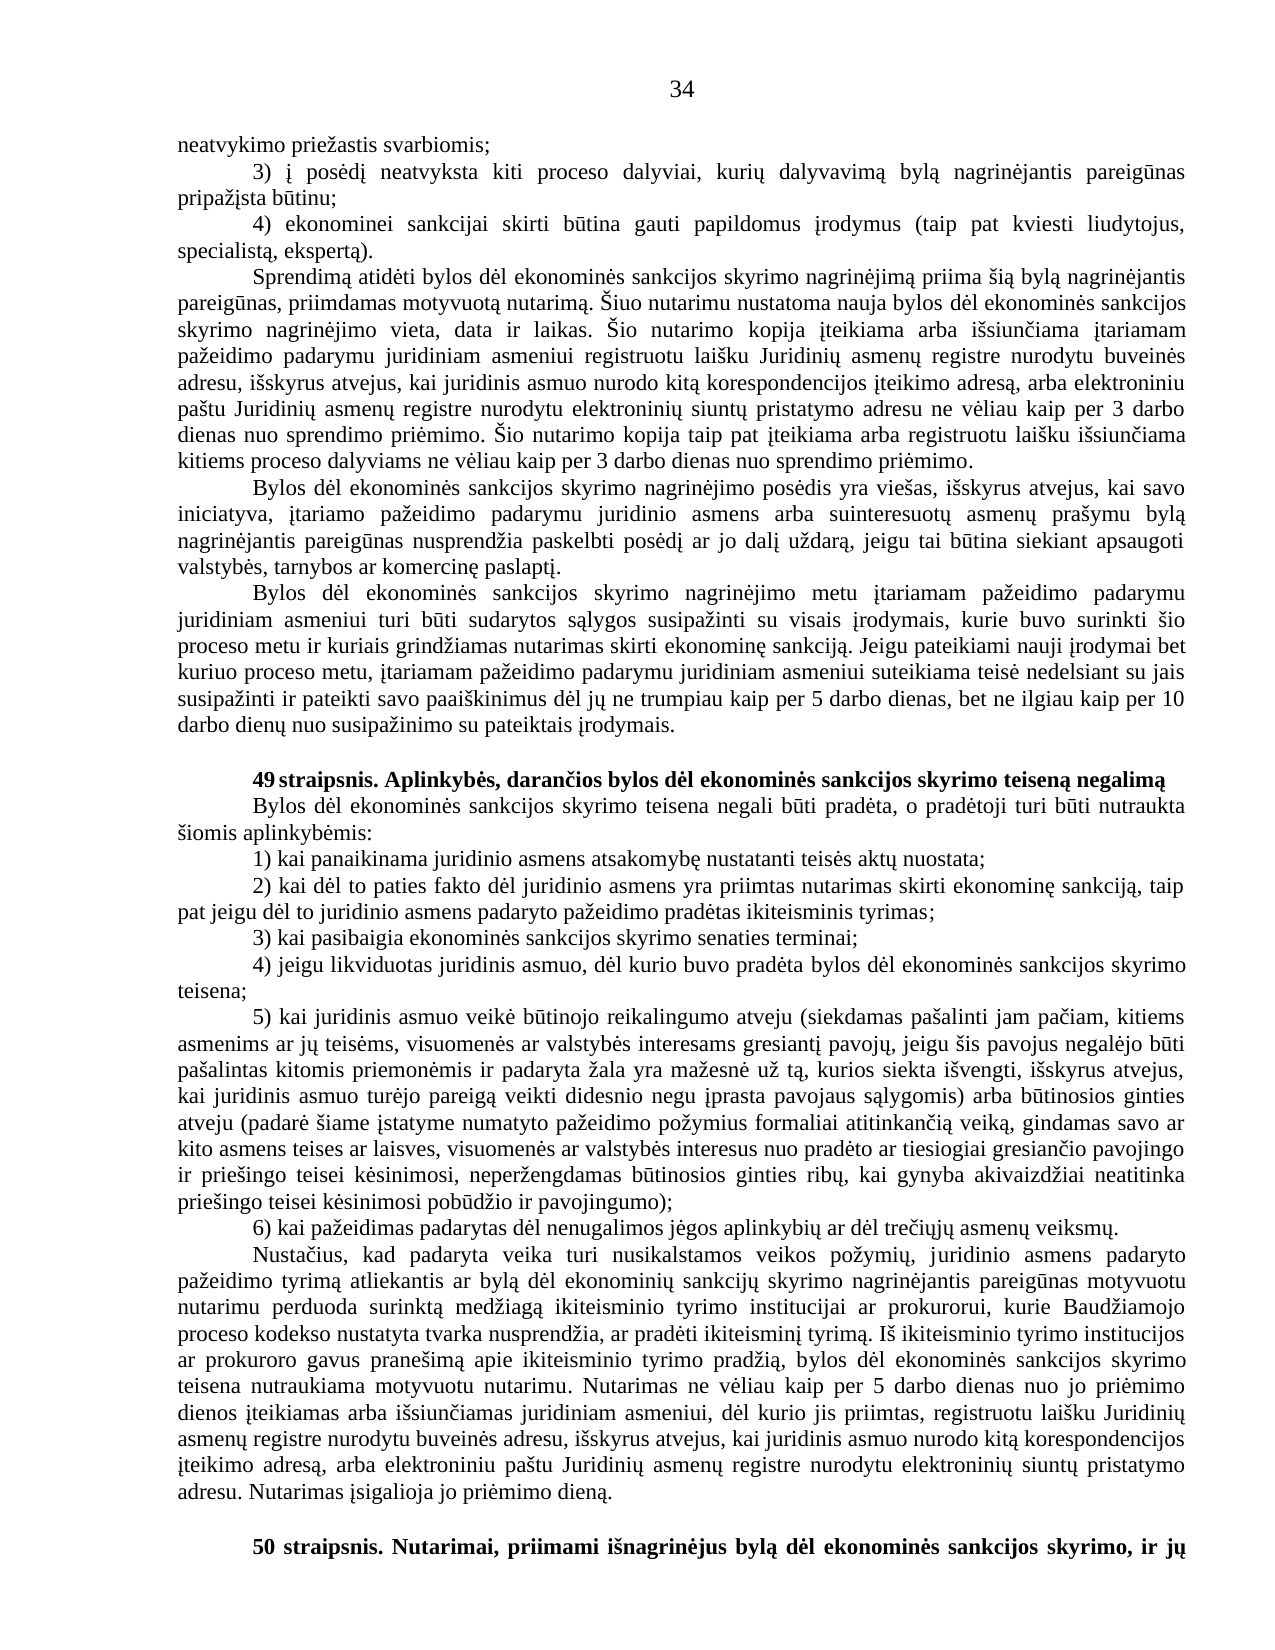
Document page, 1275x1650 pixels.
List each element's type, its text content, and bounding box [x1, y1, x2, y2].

text Bylos dėl ekonominės sankcijos skyrimo nagrinėjimo metu įtariamam pažeidimo padarymu juridiniam asmeniui turi būti sudarytos sąlygos susipažinti su visais įrodymais, kurie buvo surinkti šio proceso metu ir kuriais grindžiamas nutarimas skirti ekonominę sankciją. Jeigu pateikiami nauji įrodymai bet kuriuo proceso metu, įtariamam pažeidimo padarymu juridiniam asmeniui suteikiama teisė nedelsiant su jais susipažinti ir pateikti savo paaiškinimus dėl jų ne trumpiau kaip per 5 darbo dienas, bet ne ilgiau kaip per 10 darbo dienų nuo susipažinimo su pateiktais įrodymais. [177, 579, 1186, 737]
text 2) kai dėl to paties fakto dėl juridinio asmens yra priimtas nutarimas skirti ekonominę sankciją, taip pat jeigu dėl to juridinio asmens padaryto pažeidimo pradėtas ikiteisminis tyrimas; [177, 872, 1186, 924]
text 4) ekonominei sankcijai skirti būtina gauti papildomus įrodymus (taip pat kviesti liudytojus, specialistą, ekspertą). [177, 210, 1186, 263]
text 50 straipsnis. Nutarimai, priimami išnagrinėjus bylą dėl ekonominės sankcijos skyrimo, ir jų [252, 1533, 1186, 1559]
text 4) jeigu likviduotas juridinis asmuo, dėl kurio buvo pradėta bylos dėl ekonominės sankcijos skyrimo teisena; [177, 951, 1186, 1003]
text 49 straipsnis. Aplinkybės, darančios bylos dėl ekonominės sankcijos skyrimo teiseną negalimą [252, 766, 1186, 793]
text Bylos dėl ekonominės sankcijos skyrimo nagrinėjimo posėdis yra viešas, išskyrus atvejus, kai savo iniciatyva, įtariamo pažeidimo padarymu juridinio asmens arba suinteresuotų asmenų prašymu bylą nagrinėjantis pareigūnas nusprendžia paskelbti posėdį ar jo dalį uždarą, jeigu tai būtina siekiant apsaugoti valstybės, tarnybos ar komercinę paslaptį. [177, 474, 1186, 579]
text neatvykimo priežastis svarbiomis; [177, 131, 1186, 158]
text Bylos dėl ekonominės sankcijos skyrimo teisena negali būti pradėta, o pradėtoji turi būti nutraukta šiomis aplinkybėmis: [177, 793, 1186, 845]
text 3) kai pasibaigia ekonominės sankcijos skyrimo senaties terminai; [177, 924, 1186, 951]
text 6) kai pažeidimas padarytas dėl nenugalimos jėgos aplinkybių ar dėl trečiųjų asmenų veiksmų. [177, 1214, 1186, 1241]
text 3) į posėdį neatvyksta kiti proceso dalyviai, kurių dalyvavimą bylą nagrinėjantis pareigūnas pripažįsta būtinu; [177, 158, 1186, 210]
text 1) kai panaikinama juridinio asmens atsakomybę nustatanti teisės aktų nuostata; [177, 845, 1186, 872]
text Sprendimą atidėti bylos dėl ekonominės sankcijos skyrimo nagrinėjimą priima šią bylą nagrinėjantis pareigūnas, priimdamas motyvuotą nutarimą. Šiuo nutarimu nustatoma nauja bylos dėl ekonominės sankcijos skyrimo nagrinėjimo vieta, data ir laikas. Šio nutarimo kopija įteikiama arba išsiunčiama įtariamam pažeidimo padarymu juridiniam asmeniui registruotu laišku Juridinių asmenų registre nurodytu buveinės adresu, išskyrus atvejus, kai juridinis asmuo nurodo kitą korespondencijos įteikimo adresą, arba elektroniniu paštu Juridinių asmenų registre nurodytu elektroninių siuntų pristatymo adresu ne vėliau kaip per 3 darbo dienas nuo sprendimo priėmimo. Šio nutarimo kopija taip pat įteikiama arba registruotu laišku išsiunčiama kitiems proceso dalyviams ne vėliau kaip per 3 darbo dienas nuo sprendimo priėmimo. [177, 263, 1186, 474]
text 5) kai juridinis asmuo veikė būtinojo reikalingumo atveju (siekdamas pašalinti jam pačiam, kitiems asmenims ar jų teisėms, visuomenės ar valstybės interesams gresiantį pavojų, jeigu šis pavojus negalėjo būti pašalintas kitomis priemonėmis ir padaryta žala yra mažesnė už tą, kurios siekta išvengti, išskyrus atvejus, kai juridinis asmuo turėjo pareigą veikti didesnio negu įprasta pavojaus sąlygomis) arba būtinosios ginties atveju (padarė šiame įstatyme numatyto pažeidimo požymius formaliai atitinkančią veiką, gindamas savo ar kito asmens teises ar laisves, visuomenės ar valstybės interesus nuo pradėto ar tiesiogiai gresiančio pavojingo ir priešingo teisei kėsinimosi, neperžengdamas būtinosios ginties ribų, kai gynyba akivaizdžiai neatitinka priešingo teisei kėsinimosi pobūdžio ir pavojingumo); [177, 1003, 1186, 1214]
text Nustačius, kad padaryta veika turi nusikalstamos veikos požymių, juridinio asmens padaryto pažeidimo tyrimą atliekantis ar bylą dėl ekonominių sankcijų skyrimo nagrinėjantis pareigūnas motyvuotu nutarimu perduoda surinktą medžiagą ikiteisminio tyrimo institucijai ar prokurorui, kurie Baudžiamojo proceso kodekso nustatyta tvarka nusprendžia, ar pradėti ikiteisminį tyrimą. Iš ikiteisminio tyrimo institucijos ar prokuroro gavus pranešimą apie ikiteisminio tyrimo pradžią, bylos dėl ekonominės sankcijos skyrimo teisena nutraukiama motyvuotu nutarimu. Nutarimas ne vėliau kaip per 5 darbo dienas nuo jo priėmimo dienos įteikiamas arba išsiunčiamas juridiniam asmeniui, dėl kurio jis priimtas, registruotu laišku Juridinių asmenų registre nurodytu buveinės adresu, išskyrus atvejus, kai juridinis asmuo nurodo kitą korespondencijos įteikimo adresą, arba elektroniniu paštu Juridinių asmenų registre nurodytu elektroninių siuntų pristatymo adresu. Nutarimas įsigalioja jo priėmimo dieną. [177, 1241, 1186, 1504]
